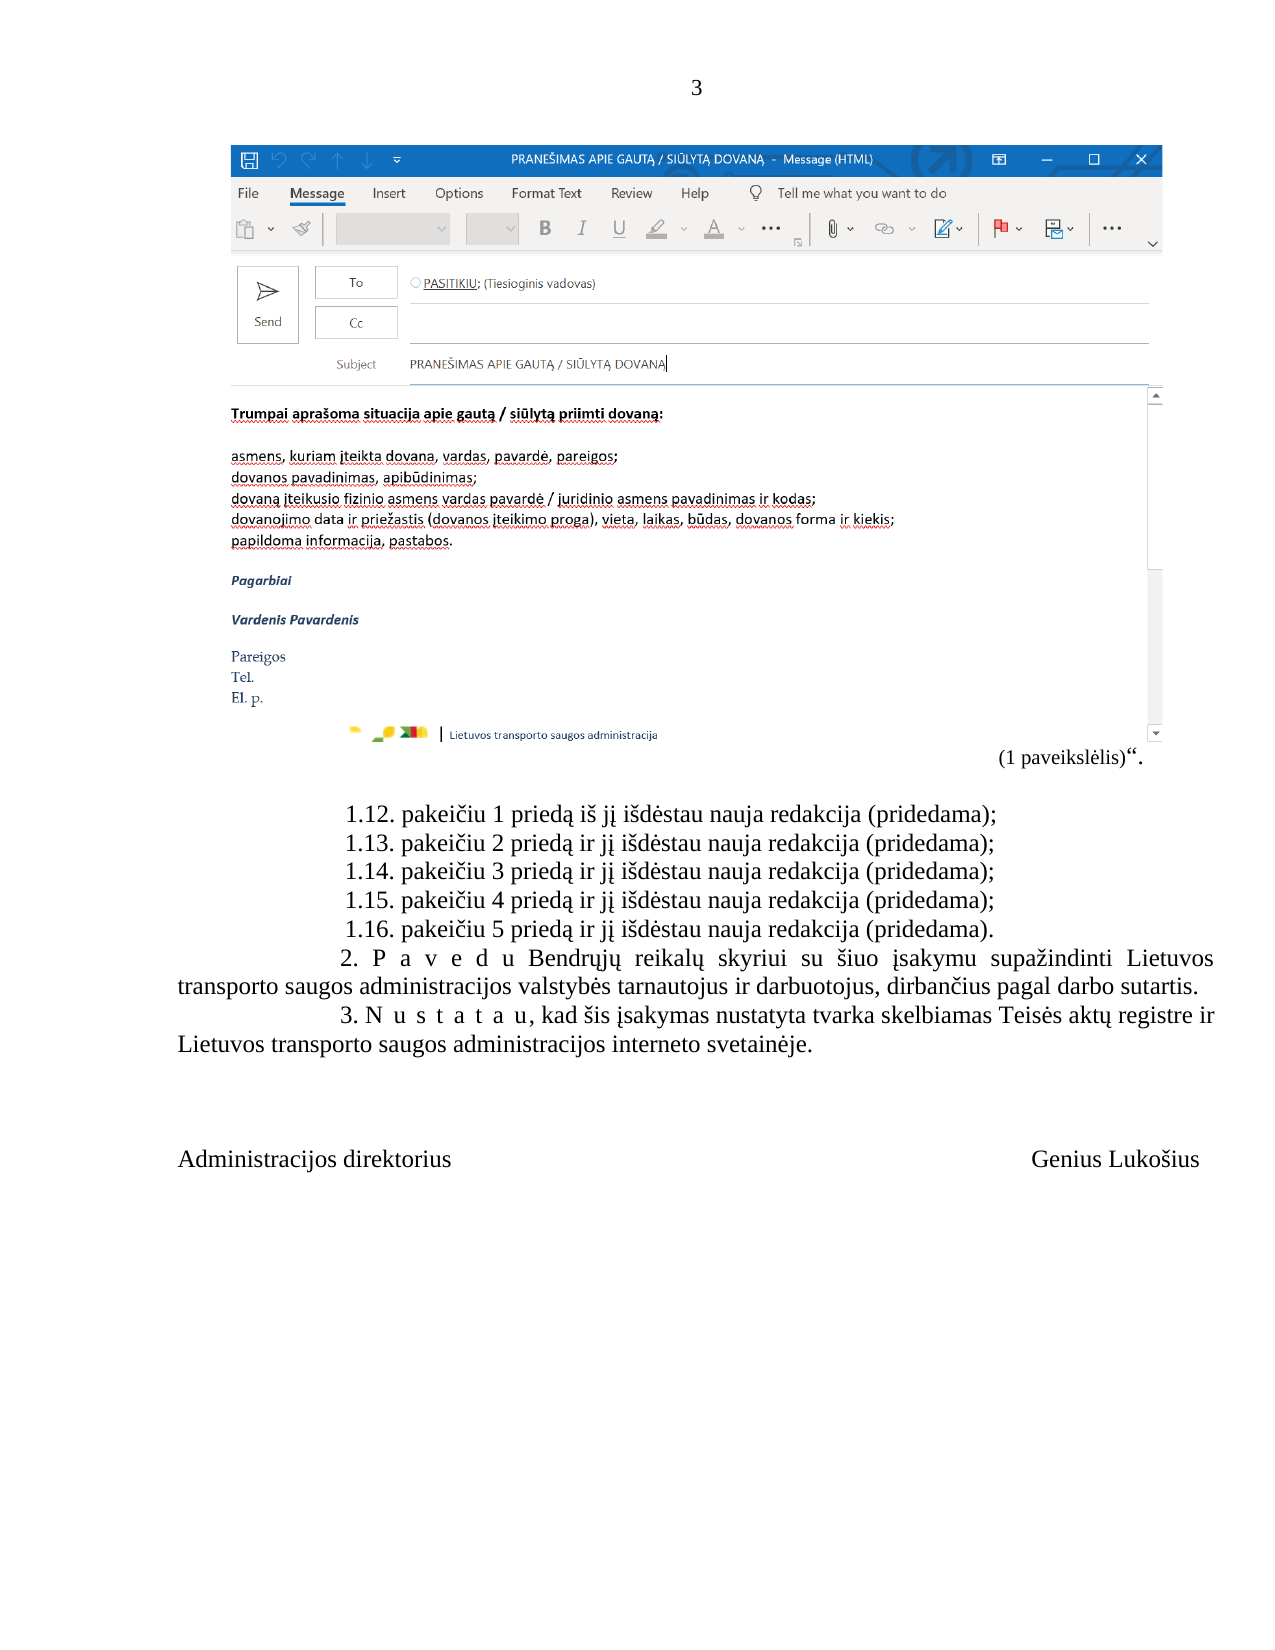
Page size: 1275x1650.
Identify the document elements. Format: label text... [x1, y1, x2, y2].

text 1.15. pakeičiu 4 priedą ir jį išdėstau nauja redakcija (pridedama); [177, 885, 1216, 914]
text 1.13. pakeičiu 2 priedą ir jį išdėstau nauja redakcija (pridedama); [312, 828, 1216, 856]
text 3. N u s t a t a u, kad šis įsakymas nustatyta tvarka skelbiamas Teisės aktų registre ir Lietuvos transporto saugos administracijos interneto svetainėje. [177, 1000, 1216, 1058]
text Administracijos direktorius Genius Lukošius [177, 1144, 1216, 1173]
text (1 paveikslėlis)“. [987, 741, 1216, 770]
text 1.14. pakeičiu 3 priedą ir jį išdėstau nauja redakcija (pridedama); [242, 856, 1216, 885]
text 1.12. pakeičiu 1 priedą iš jį išdėstau nauja redakcija (pridedama); [177, 799, 1216, 828]
text 2. P a v e d u Bendrųjų reikalų skyriui su šiuo įsakymu supažindinti Lietuvos transporto saugos administracijos valstybės tarnautojus ir darbuotojus, dirbančius pagal darbo sutartis. [177, 943, 1216, 1000]
text 1.16. pakeičiu 5 priedą ir jį išdėstau nauja redakcija (pridedama). [177, 914, 1216, 943]
